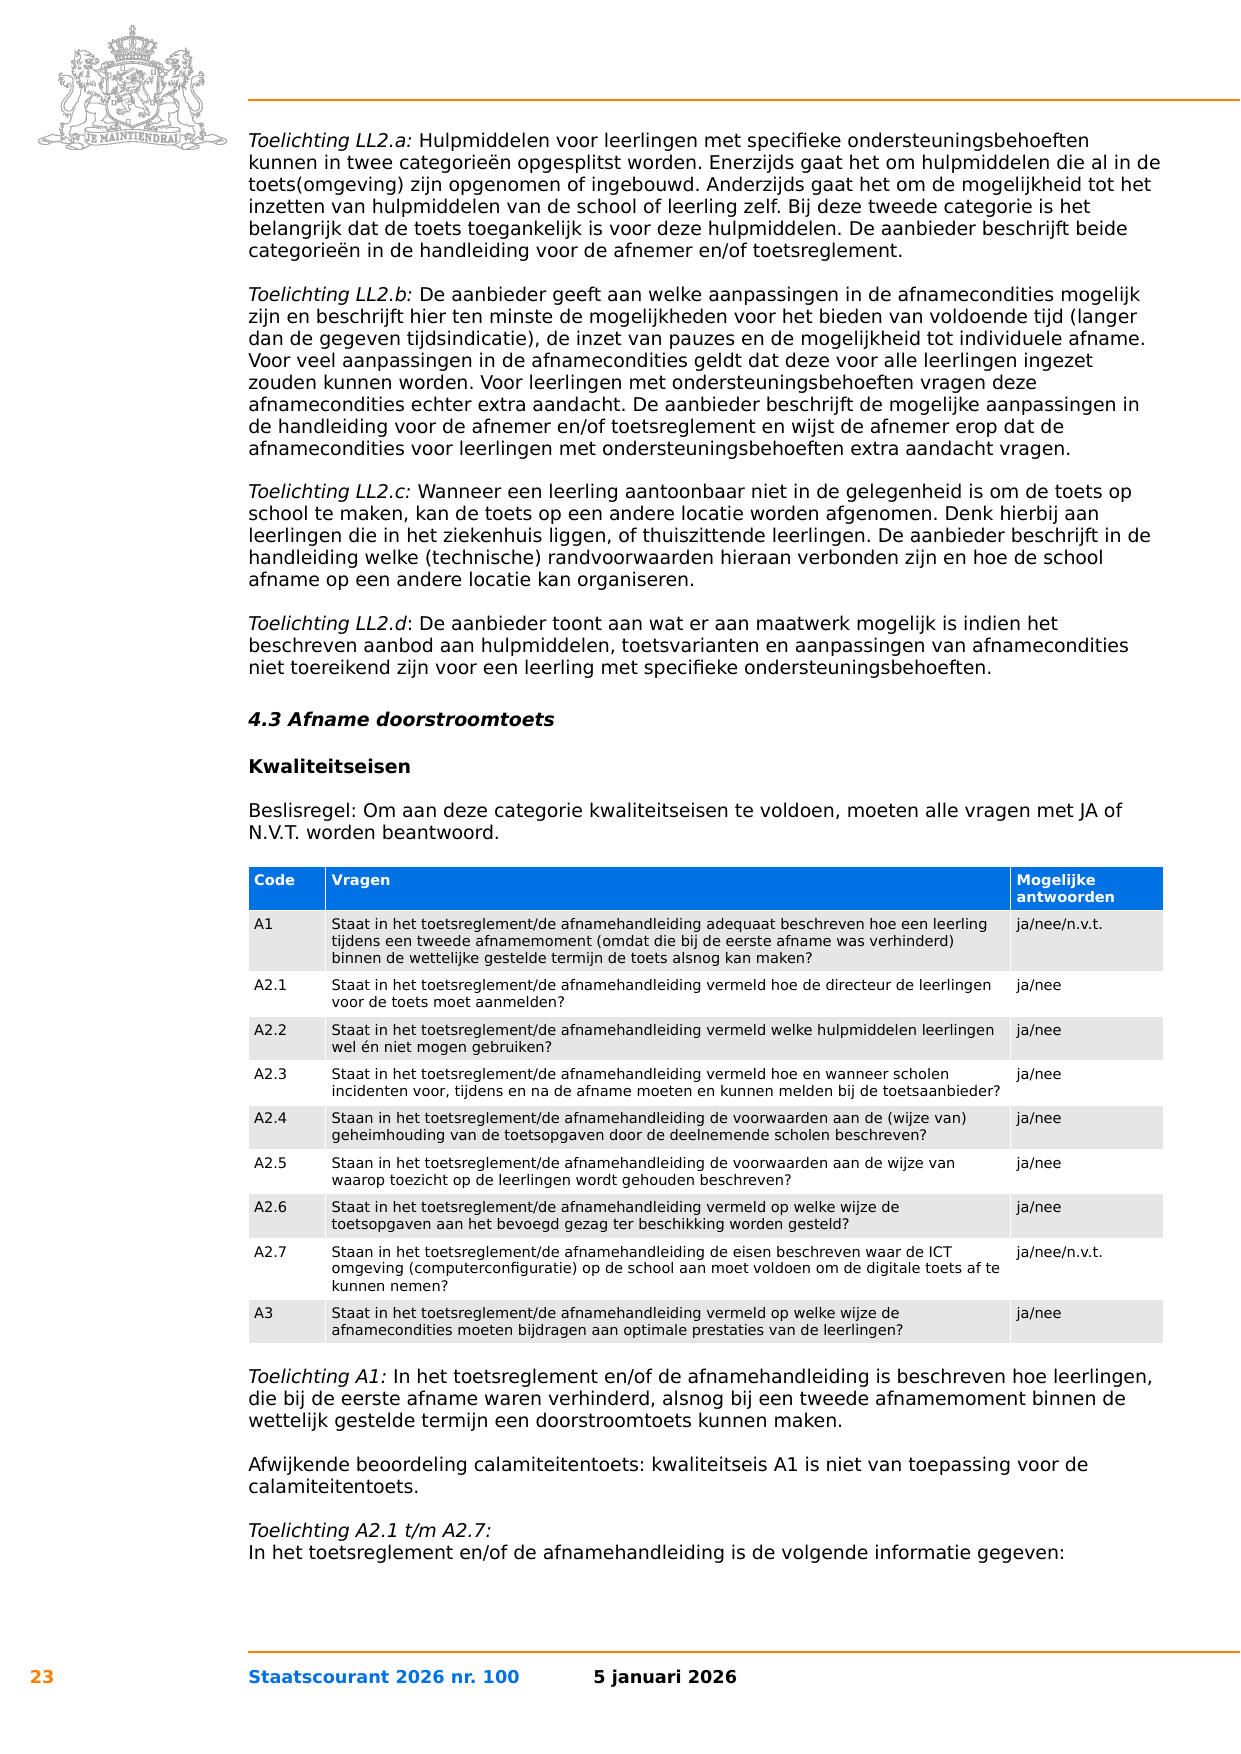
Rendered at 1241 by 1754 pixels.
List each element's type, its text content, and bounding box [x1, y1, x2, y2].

text Toelichting LL2.b: De aanbieder geeft aan welke aanpassingen in de afnamecondities mogelijk zijn en beschrijft hier ten minste de mogelijkheden voor het bieden van voldoende tijd (langer dan de gegeven tijdsindicatie), de inzet van pauzes en de mogelijkheid tot individuele afname. Voor veel aanpassingen in de afnamecondities geldt dat deze voor alle leerlingen ingezet zouden kunnen worden. Voor leerlingen met ondersteuningsbehoeften vragen deze afnamecondities echter extra aandacht. De aanbieder beschrijft de mogelijke aanpassingen in de handleiding voor de afnemer en/of toetsreglement en wijst de afnemer erop dat de afnamecondities voor leerlingen met ondersteuningsbehoeften extra aandacht vragen. [248, 284, 1163, 459]
picture [38, 25, 227, 150]
table_header Code [249, 867, 325, 910]
table_cell A2.7 [249, 1239, 325, 1299]
table_header Mogelijke antwoorden [1011, 867, 1163, 910]
table_cell Staat in het toetsreglement/de afnamehandleiding adequaat beschreven hoe een leerling tijdens een tweede afnamemoment (omdat die bij de eerste afname was verhinderd) binnen de wettelijke gestelde termijn de toets alsnog kan maken? [326, 911, 1010, 971]
table_cell A3 [249, 1300, 325, 1343]
table_cell Staat in het toetsreglement/de afnamehandleiding vermeld welke hulpmiddelen leerlingen wel én niet mogen gebruiken? [326, 1017, 1010, 1060]
table_cell A2.6 [249, 1194, 325, 1238]
table_cell ja/nee [1011, 1106, 1163, 1149]
table_cell ja/nee [1011, 973, 1163, 1016]
text Toelichting LL2.c: Wanneer een leerling aantoonbaar niet in de gelegenheid is om de toets op school te maken, kan de toets op een andere locatie worden afgenomen. Denk hierbij aan leerlingen die in het ziekenhuis liggen, of thuiszittende leerlingen. De aanbieder beschrijft in de handleiding welke (technische) randvoorwaarden hieraan verbonden zijn en hoe de school afname op een andere locatie kan organiseren. [248, 481, 1163, 591]
table_cell ja/nee [1011, 1150, 1163, 1193]
table_cell ja/nee [1011, 1300, 1163, 1343]
table_cell Staat in het toetsreglement/de afnamehandleiding vermeld op welke wijze de toetsopgaven aan het bevoegd gezag ter beschikking worden gesteld? [326, 1194, 1010, 1238]
table_header Vragen [326, 867, 1010, 910]
table_cell Staat in het toetsreglement/de afnamehandleiding vermeld hoe en wanneer scholen incidenten voor, tijdens en na de afname moeten en kunnen melden bij de toetsaanbieder? [326, 1061, 1010, 1104]
table_cell Staat in het toetsreglement/de afnamehandleiding vermeld hoe de directeur de leerlingen voor de toets moet aanmelden? [326, 973, 1010, 1016]
table_cell A2.2 [249, 1017, 325, 1060]
text Toelichting A1: In het toetsreglement en/of de afnamehandleiding is beschreven hoe leerlingen, die bij de eerste afname waren verhinderd, alsnog bij een tweede afnamemoment binnen de wettelijk gestelde termijn een doorstroomtoets kunnen maken. [248, 1366, 1163, 1432]
table_cell A2.3 [249, 1061, 325, 1104]
table_cell ja/nee/n.v.t. [1011, 1239, 1163, 1299]
table_cell ja/nee/n.v.t. [1011, 911, 1163, 971]
table_cell ja/nee [1011, 1061, 1163, 1104]
text Afwijkende beoordeling calamiteitentoets: kwaliteitseis A1 is niet van toepassing voor de calamiteitentoets. [248, 1454, 1163, 1498]
table_cell A1 [249, 911, 325, 971]
text Toelichting LL2.d: De aanbieder toont aan wat er aan maatwerk mogelijk is indien het beschreven aanbod aan hulpmiddelen, toetsvarianten en aanpassingen van afnamecondities niet toereikend zijn voor een leerling met specifieke ondersteuningsbehoeften. [248, 613, 1163, 679]
table_cell ja/nee [1011, 1017, 1163, 1060]
text Beslisregel: Om aan deze categorie kwaliteitseisen te voldoen, moeten alle vragen met JA of N.V.T. worden beantwoord. [248, 800, 1163, 844]
table_cell ja/nee [1011, 1194, 1163, 1238]
table_cell Staat in het toetsreglement/de afnamehandleiding vermeld op welke wijze de afnamecondities moeten bijdragen aan optimale prestaties van de leerlingen? [326, 1300, 1010, 1343]
table_cell A2.4 [249, 1106, 325, 1149]
text Toelichting LL2.a: Hulpmiddelen voor leerlingen met specifieke ondersteuningsbehoeften kunnen in twee categorieën opgesplitst worden. Enerzijds gaat het om hulpmiddelen die al in de toets(omgeving) zijn opgenomen of ingebouwd. Anderzijds gaat het om de mogelijkheid tot het inzetten van hulpmiddelen van de school of leerling zelf. Bij deze tweede categorie is het belangrijk dat de toets toegankelijk is voor deze hulpmiddelen. De aanbieder beschrijft beide categorieën in de handleiding voor de afnemer en/of toetsreglement. [248, 130, 1163, 262]
table_cell A2.1 [249, 973, 325, 1016]
table_cell Staan in het toetsreglement/de afnamehandleiding de voorwaarden aan de wijze van waarop toezicht op de leerlingen wordt gehouden beschreven? [326, 1150, 1010, 1193]
text In het toetsreglement en/of de afnamehandleiding is de volgende informatie gegeven: [248, 1542, 1163, 1564]
table_cell A2.5 [249, 1150, 325, 1193]
subtitle 4.3 Afname doorstroomtoets [248, 709, 1163, 731]
table_cell Staan in het toetsreglement/de afnamehandleiding de voorwaarden aan de (wijze van) geheimhouding van de toetsopgaven door de deelnemende scholen beschreven? [326, 1106, 1010, 1149]
table_cell Staan in het toetsreglement/de afnamehandleiding de eisen beschreven waar de ICT omgeving (computerconfiguratie) op de school aan moet voldoen om de digitale toets af te kunnen nemen? [326, 1239, 1010, 1299]
subtitle Kwaliteitseisen [248, 756, 1163, 778]
text Toelichting A2.1 t/m A2.7: [248, 1520, 1163, 1542]
